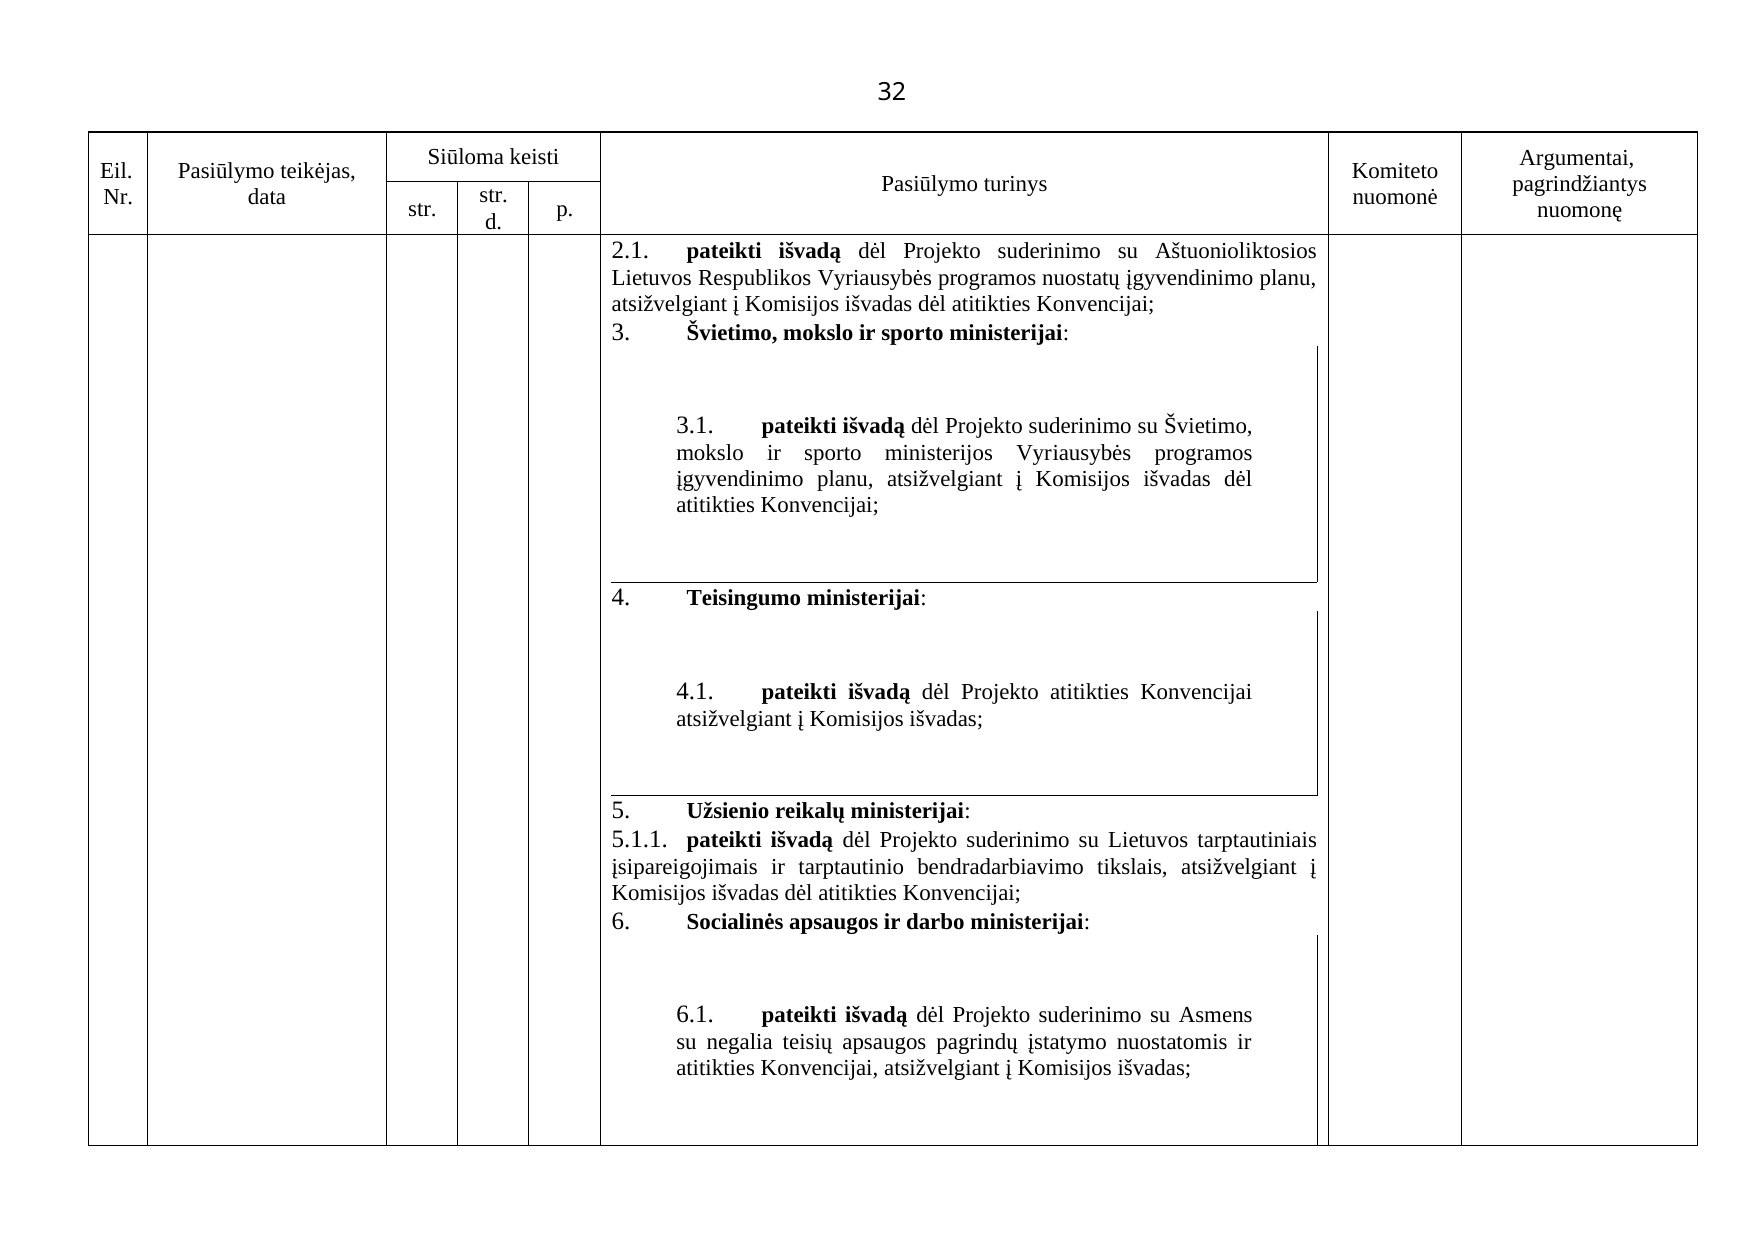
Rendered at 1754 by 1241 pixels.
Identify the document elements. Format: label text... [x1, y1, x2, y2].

table_cell Komisija reiškia susirūpinimą dėl Projekte siūlomų Švietimo įstatymo pakeitimų ir teikia šias rekomendacijas institucijoms dėl Projekto suderinimo su Konvencijos nuostatomis: Seimui: pakeisti Projekto 1 straipsnį ir įtraukti nuostatas, kuriose būtų numatyta: tinkamo sąlygų pritaikymo principo taikymas švietimo įstaigose švietimo, mokslo ir sporto ministro, socialinės apsaugos ir darbo ministro bei teisingumo ministro nustatytais kriterijais ir tvarka; būtina ir tinkama pagalba bendroje švietimo sistemoje, įskaitant veiksmingos individualizuotos paramos priemonių, kurios suderinamos su visiškos įtraukties tikslu, teikimą švietimo, mokslo ir sporto ministro nustatyta tvarka; pakeisti Projekto 2 straipsnį ir įtraukti nuostatą, kuri įpareigotų savivaldybes bei Švietimo ir mokslo ministeriją patvirtinti nuoseklius planus, kuriais būtų nustatomos ir nuosekliai šalinamos visų mokyklų fizinio prieinamumo kliūtys, būtų užtikrinamas švietimo pagalbos pakankamumas ir kokybė; išbraukti Projekto 3 straipsnį atsisakant 29 str. papildymo 31 dalimi; Vyriausybei: pateikti išvadą dėl Projekto suderinimo su Aštuonioliktosios Lietuvos Respublikos Vyriausybės programos nuostatų įgyvendinimo planu, atsižvelgiant į Komisijos išvadas dėl atitikties Konvencijai; Švietimo, mokslo ir sporto ministerijai: pateikti išvadą dėl Projekto suderinimo su Švietimo, mokslo ir sporto ministerijos Vyriausybės programos įgyvendinimo planu, atsižvelgiant į Komisijos išvadas dėl atitikties Konvencijai; Teisingumo ministerijai: pateikti išvadą dėl Projekto atitikties Konvencijai atsižvelgiant į Komisijos išvadas; Užsienio reikalų ministerijai: pateikti išvadą dėl Projekto suderinimo su Lietuvos tarptautiniais įsipareigojimais ir tarptautinio bendradarbiavimo tikslais, atsižvelgiant į Komisijos išvadas dėl atitikties Konvencijai; Socialinės apsaugos ir darbo ministerijai: pateikti išvadą dėl Projekto suderinimo su Asmens su negalia teisių apsaugos pagrindų įstatymo nuostatomis ir atitikties Konvencijai, atsižvelgiant į Komisijos išvadas; institucijoms aktyviai visapusiškai įtraukti asmenims su negalia atstovaujančias organizacijas į visus tolesnius Projekto svarstymus. Tikimės, kad institucijos išnagrinės pateiktas išvadas dėl Projekto atitikties Konvencijai ir apie nagrinėjimo rezultatus bei rekomendacijų vykdymą informuos Komisiją, kaip numatyta Lygių galimybių įstatymo 151 str. 10 dalyje. Komisija, kaip nepriklausomas nacionalinis mechanizmas, paskirtas atlikti Konvencijos įgyvendinimo stebėseną, pasirengusi bendradarbiauti pagal kompetenciją. [601, 235, 1328, 1145]
table_cell [529, 235, 600, 1145]
table_cell [387, 235, 457, 1145]
table_header Argumentai, pagrindžiantys nuomonę [1462, 133, 1697, 234]
table_cell [1329, 235, 1461, 1145]
table_cell [458, 235, 528, 1145]
table_cell str. d. [458, 182, 528, 234]
table_header Komiteto nuomonė [1329, 133, 1461, 234]
table_header Pasiūlymo teikėjas, data [148, 133, 386, 234]
table_cell str. [387, 182, 457, 234]
table_cell [89, 235, 147, 1145]
table_header Eil. Nr. [89, 133, 147, 234]
table_header Siūloma keisti [387, 133, 600, 181]
table_cell [1462, 235, 1697, 1145]
table_header Pasiūlymo turinys [601, 133, 1328, 234]
table_cell p. [529, 182, 600, 234]
table_cell [148, 235, 386, 1145]
